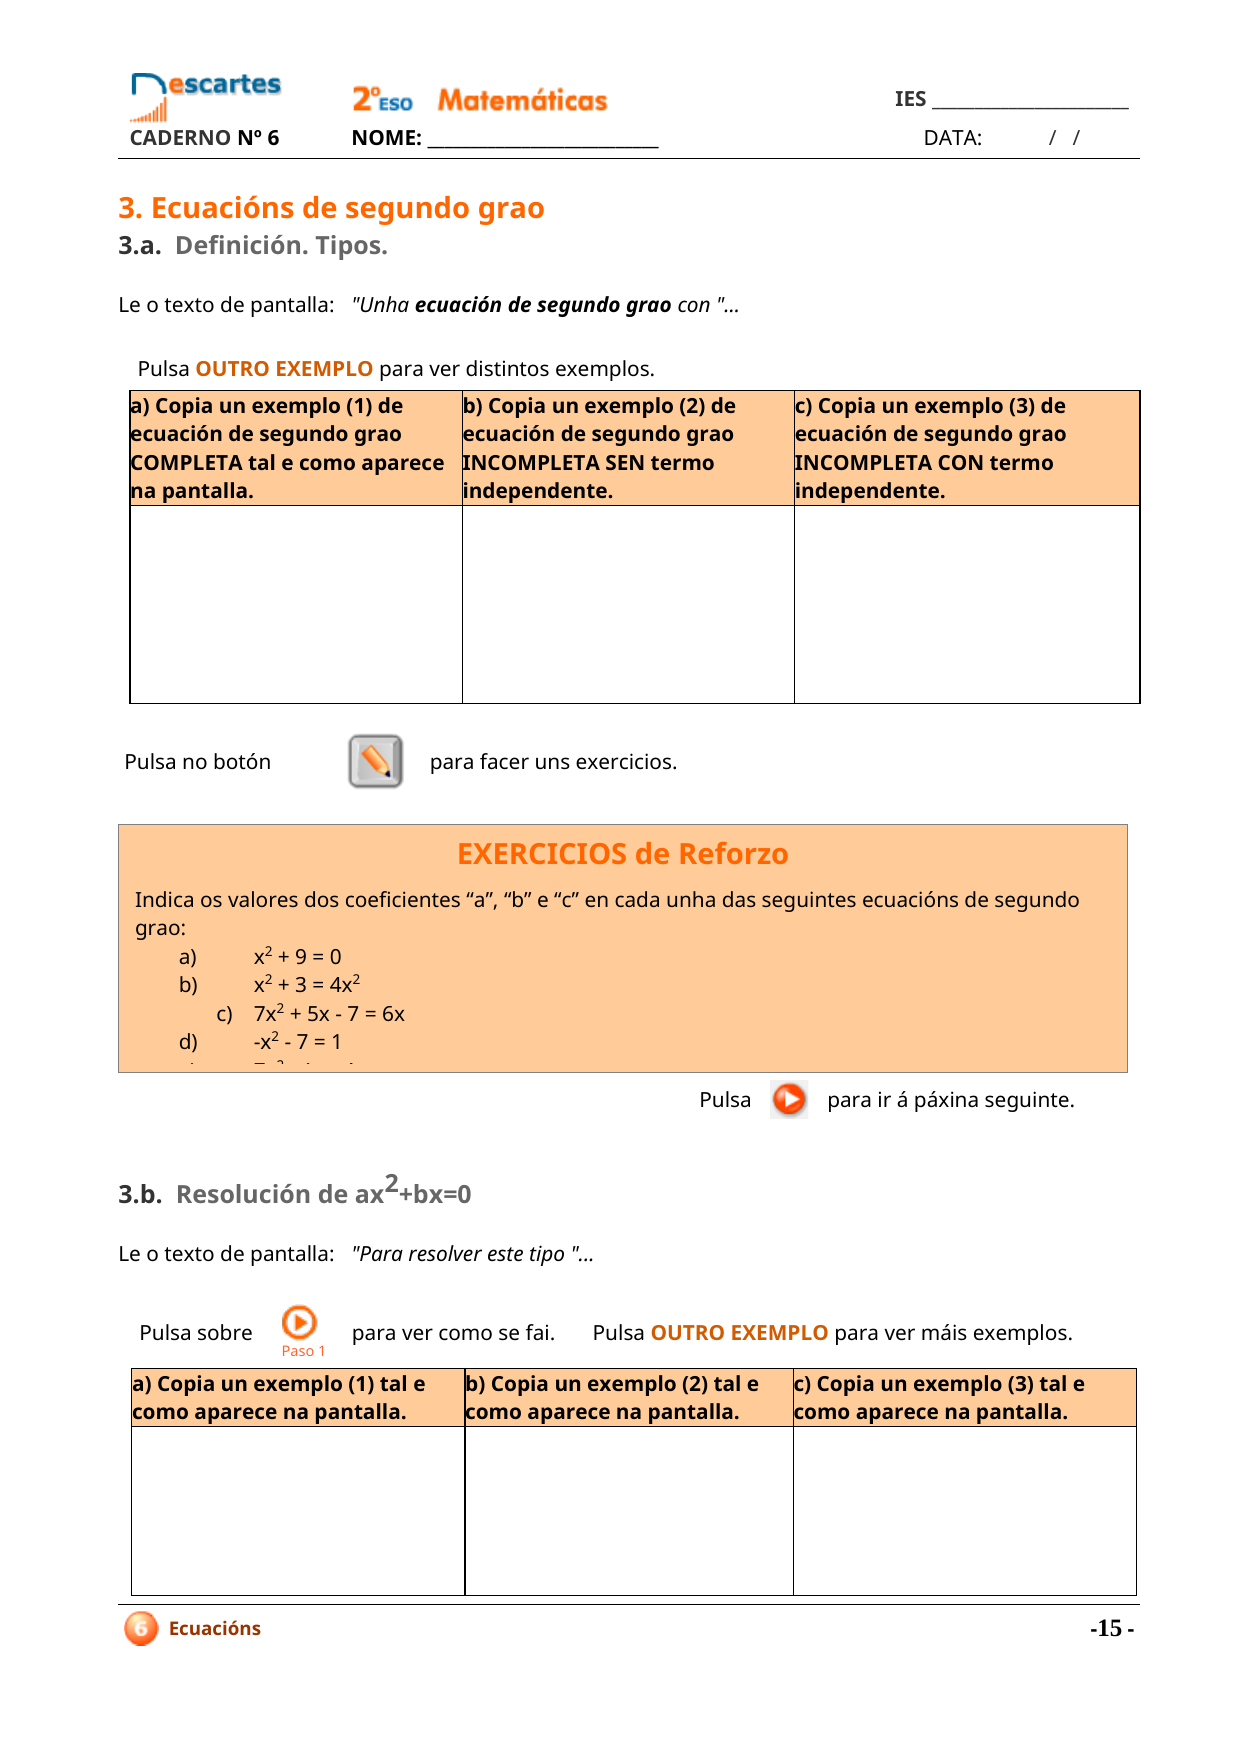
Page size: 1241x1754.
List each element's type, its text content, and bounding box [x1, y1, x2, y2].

text e) 7x2 - 1 = -4x [178, 1056, 1111, 1064]
table_header [759, 1073, 820, 1126]
table_cell c) Copia un exemplo (3) de ecuación de segundo grao INCOMPLETA CON termo independente. [795, 391, 1139, 505]
table_cell [118, 790, 341, 824]
text Le o texto de pantalla: "Unha ecuación de segundo grao con "... [118, 290, 1122, 318]
table_header Paso 1 [274, 1297, 344, 1368]
table_cell c) Copia un exemplo (3) tal e como aparece na pantalla. [794, 1369, 1136, 1426]
picture [124, 1610, 159, 1646]
table_cell [466, 1427, 793, 1595]
table_cell [120, 1426, 131, 1595]
table_header para ver como se fai. [344, 1297, 585, 1368]
table_cell [132, 1427, 464, 1595]
table_cell b) Copia un exemplo (2) tal e como aparece na pantalla. [466, 1369, 793, 1426]
table_cell [120, 1368, 131, 1426]
table_cell b) Copia un exemplo (2) de ecuación de segundo grao INCOMPLETA SEN termo independente. [463, 391, 794, 505]
subtitle EXERCICIOS de Reforzo [135, 833, 1111, 873]
picture [770, 1080, 809, 1119]
table_header [341, 732, 346, 790]
table_header para ir á páxina seguinte. [820, 1073, 1144, 1126]
text 3.b. Resolución de ax2+bx=0 [118, 1166, 1122, 1211]
text d) -x2 - 7 = 1 [178, 1027, 1111, 1056]
table_cell [794, 1427, 1136, 1595]
table_cell a) Copia un exemplo (1) tal e como aparece na pantalla. [132, 1369, 464, 1426]
table_cell a) Copia un exemplo (1) de ecuación de segundo grao COMPLETA tal e como aparece na pantalla. [131, 391, 462, 505]
table_cell [1137, 1426, 1141, 1595]
table_header para facer uns exercicios. [424, 732, 1140, 790]
picture [346, 732, 405, 790]
list 7x2 + 5x - 7 = 6x [216, 999, 1111, 1027]
text 3. Ecuacións de segundo grao [118, 188, 1122, 227]
table_header [405, 732, 424, 790]
table_cell [131, 506, 462, 702]
table_cell [1137, 1368, 1141, 1426]
table_cell [795, 506, 1139, 702]
text 3.a. Definición. Tipos. [118, 227, 1122, 261]
table_header [1136, 1297, 1141, 1368]
table_header Pulsa OUTRO EXEMPLO para ver máis exemplos. [585, 1297, 1136, 1368]
table_cell [341, 790, 424, 824]
table_header Pulsa no botón [118, 732, 341, 790]
text Indica os valores dos coeficientes “a”, “b” e “c” en cada unha das seguintes ecuacións de segundo grao: [135, 885, 1111, 942]
table_header Pulsa OUTRO EXEMPLO para ver distintos exemplos. [130, 347, 1140, 390]
picture [281, 1304, 318, 1341]
table_cell [463, 506, 794, 702]
table_header Pulsa sobre [132, 1297, 274, 1368]
text a) x2 + 9 = 0 [178, 942, 1111, 970]
text b) x2 + 3 = 4x2 [178, 970, 1111, 999]
table_cell [424, 790, 1140, 824]
table_header Pulsa [687, 1073, 759, 1126]
picture [129, 73, 285, 123]
table_header [120, 1297, 132, 1368]
text Le o texto de pantalla: "Para resolver este tipo "... [118, 1239, 1122, 1268]
